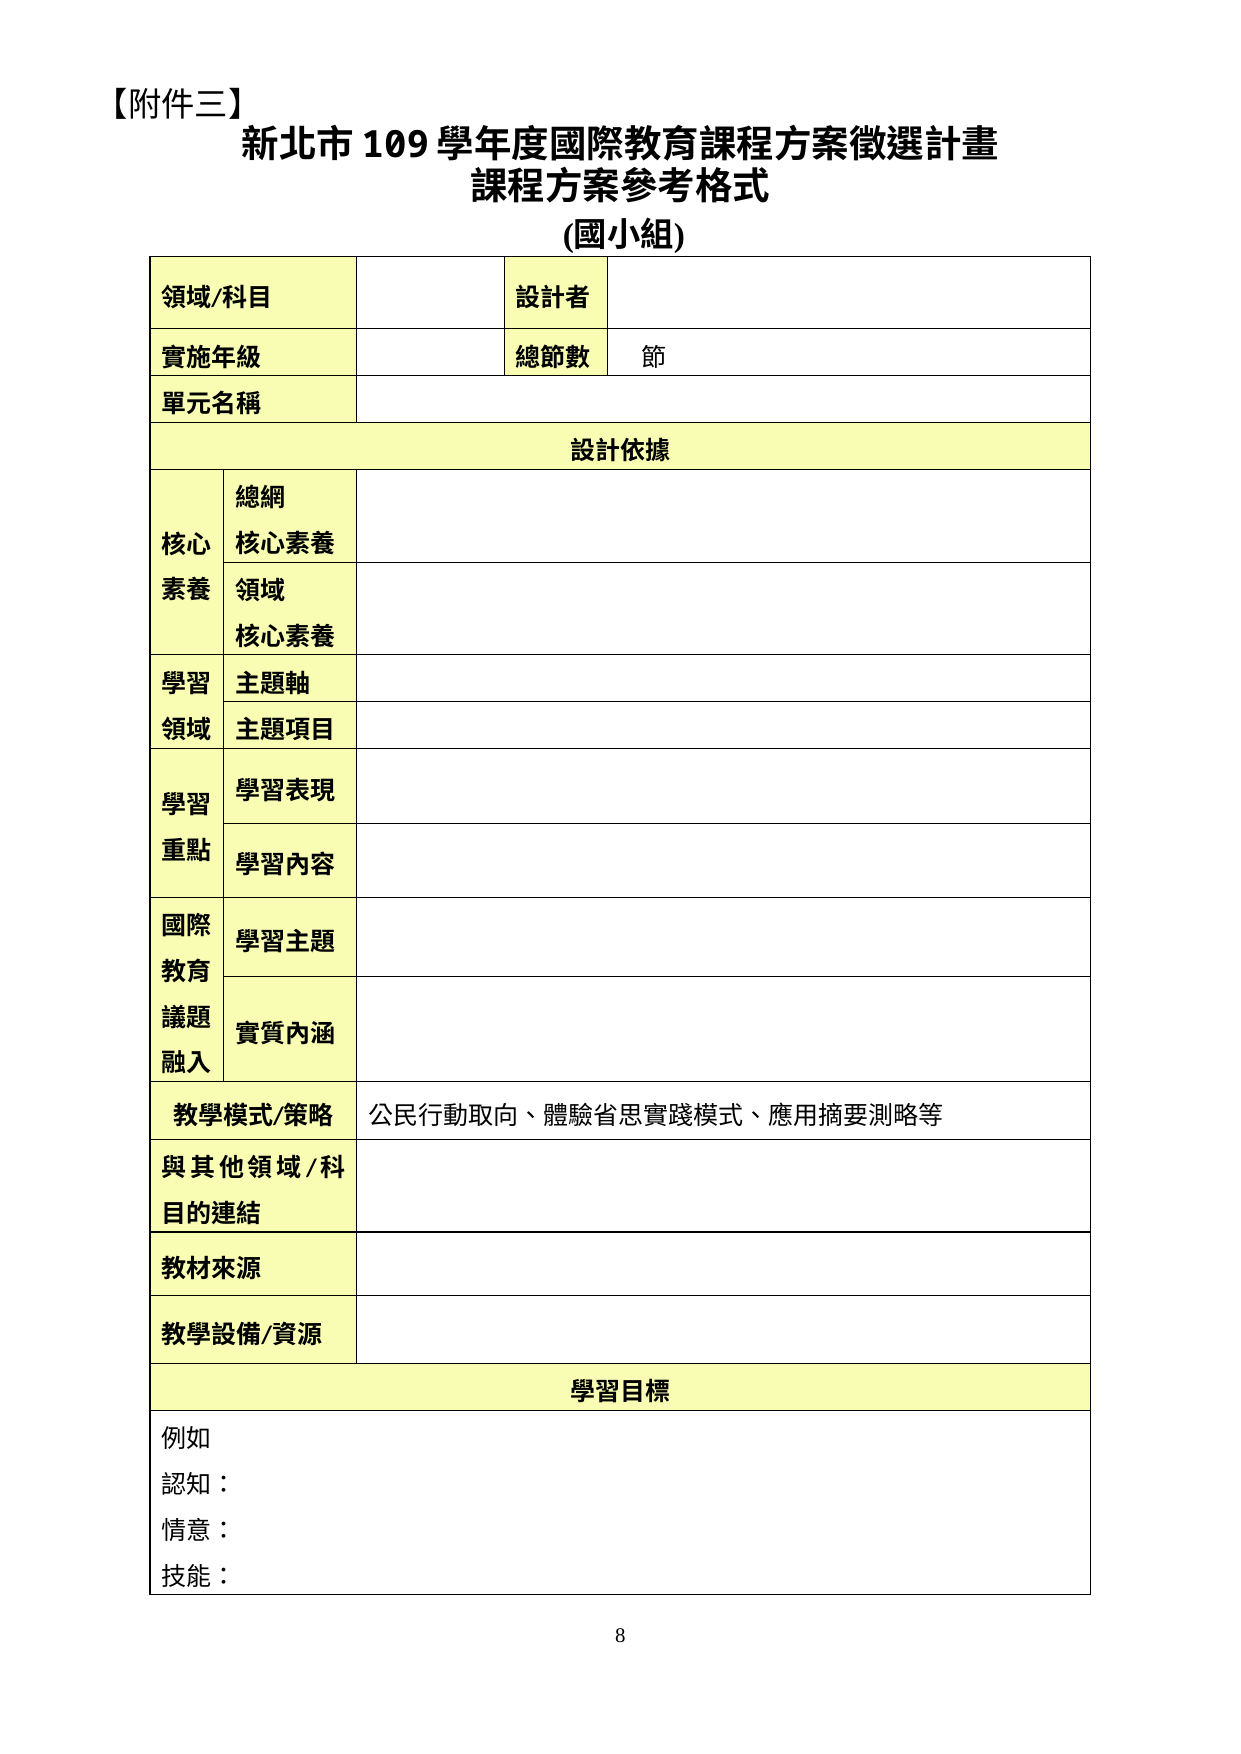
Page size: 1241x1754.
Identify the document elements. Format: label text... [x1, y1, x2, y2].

text 新北市109學年度國際教育課程方案徵選計畫 [94, 124, 1146, 166]
table_cell 實質內涵 [224, 977, 356, 1081]
text 課程方案參考格式 [94, 166, 1146, 208]
table_cell 學習主題 [224, 898, 356, 976]
table_cell [357, 1140, 1090, 1231]
table_cell 實施年級 [151, 329, 356, 375]
table_header [608, 257, 1090, 328]
table_cell 學習表現 [224, 749, 356, 823]
table_cell 公民行動取向、體驗省思實踐模式、應用摘要測略等 [357, 1082, 1090, 1139]
table_cell [357, 655, 1090, 701]
table_cell [357, 977, 1090, 1081]
table_cell [357, 470, 1090, 562]
table_cell 學習內容 [224, 824, 356, 897]
table_cell [357, 824, 1090, 897]
table_cell 學習目標 [151, 1364, 1090, 1410]
table_cell [357, 376, 1090, 422]
table_cell [357, 563, 1090, 654]
table_cell 國際 教育 議題 融入 [151, 898, 223, 1081]
table_cell 教學設備/資源 [151, 1296, 356, 1363]
table_cell 例如 認知： 情意： 技能： [151, 1411, 1090, 1594]
table_header 領域/科目 [151, 257, 356, 328]
text 【附件三】 [94, 83, 1146, 124]
table_cell 總節數 [505, 329, 607, 375]
text (國小組) [94, 208, 1146, 256]
table_cell 學習 重點 [151, 749, 223, 897]
table_cell 領域 核心素養 [224, 563, 356, 654]
table_cell 單元名稱 [151, 376, 356, 422]
table_header 設計者 [505, 257, 607, 328]
table_cell 學習 領域 [151, 655, 223, 748]
table_cell 與其他領域/科目的連結 [151, 1140, 356, 1231]
table_cell 主題項目 [224, 702, 356, 748]
table_cell [357, 1296, 1090, 1363]
table_cell 教材來源 [151, 1233, 356, 1295]
table_cell [357, 702, 1090, 748]
table_cell 總網 核心素養 [224, 470, 356, 562]
table_cell 節 [608, 329, 1090, 375]
table_cell 核心 素養 [151, 470, 223, 654]
table_cell [357, 329, 504, 375]
table_cell 主題軸 [224, 655, 356, 701]
table_cell [357, 898, 1090, 976]
table_cell 教學模式/策略 [151, 1082, 356, 1139]
table_cell [357, 1233, 1090, 1295]
table_header [357, 257, 504, 328]
table_cell 設計依據 [151, 423, 1090, 469]
table_cell [357, 749, 1090, 823]
